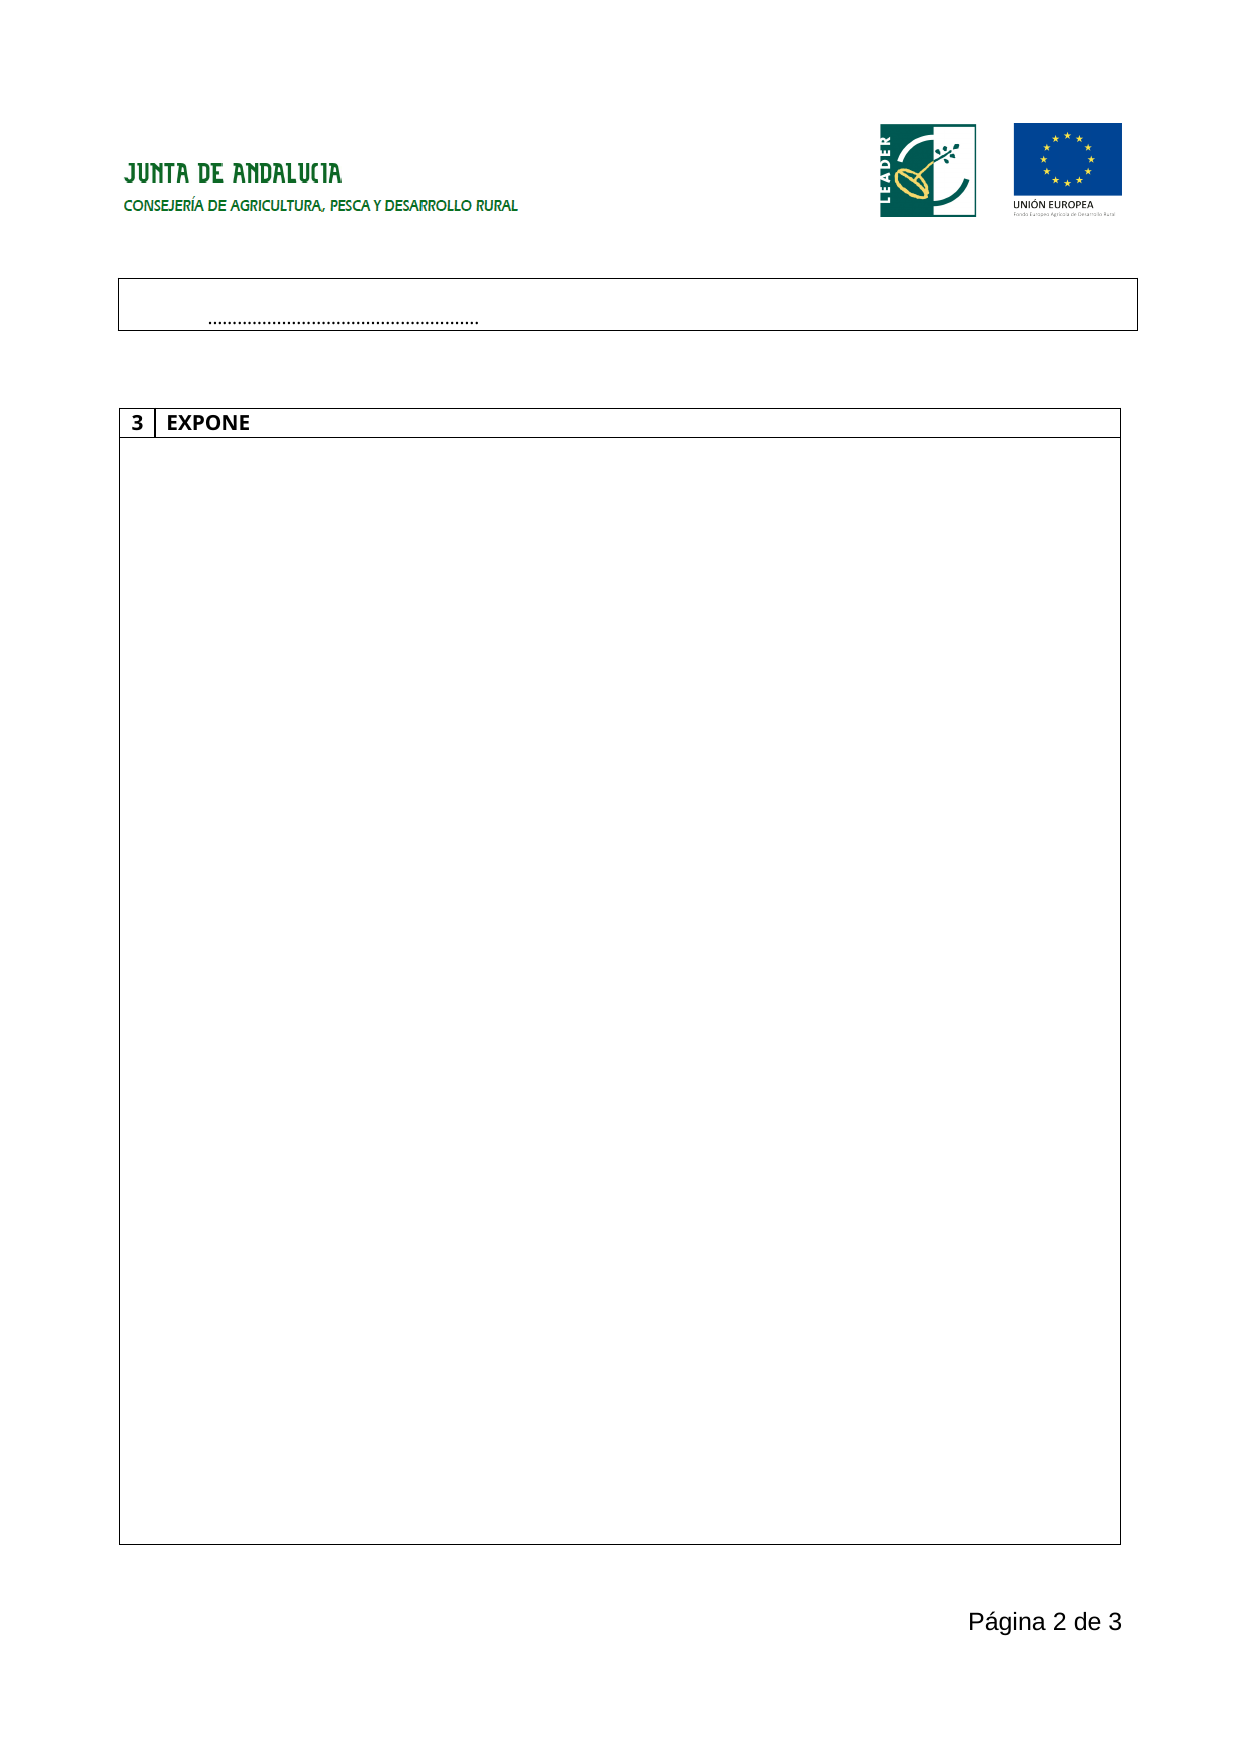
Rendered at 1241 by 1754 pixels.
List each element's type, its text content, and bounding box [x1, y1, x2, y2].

picture [123, 159, 523, 214]
table_cell ………………………………………………. [119, 279, 1137, 330]
table_header EXPONE [156, 409, 1120, 437]
picture [1013, 123, 1122, 217]
table_header 3 [120, 409, 154, 437]
table_cell [120, 438, 1120, 1544]
